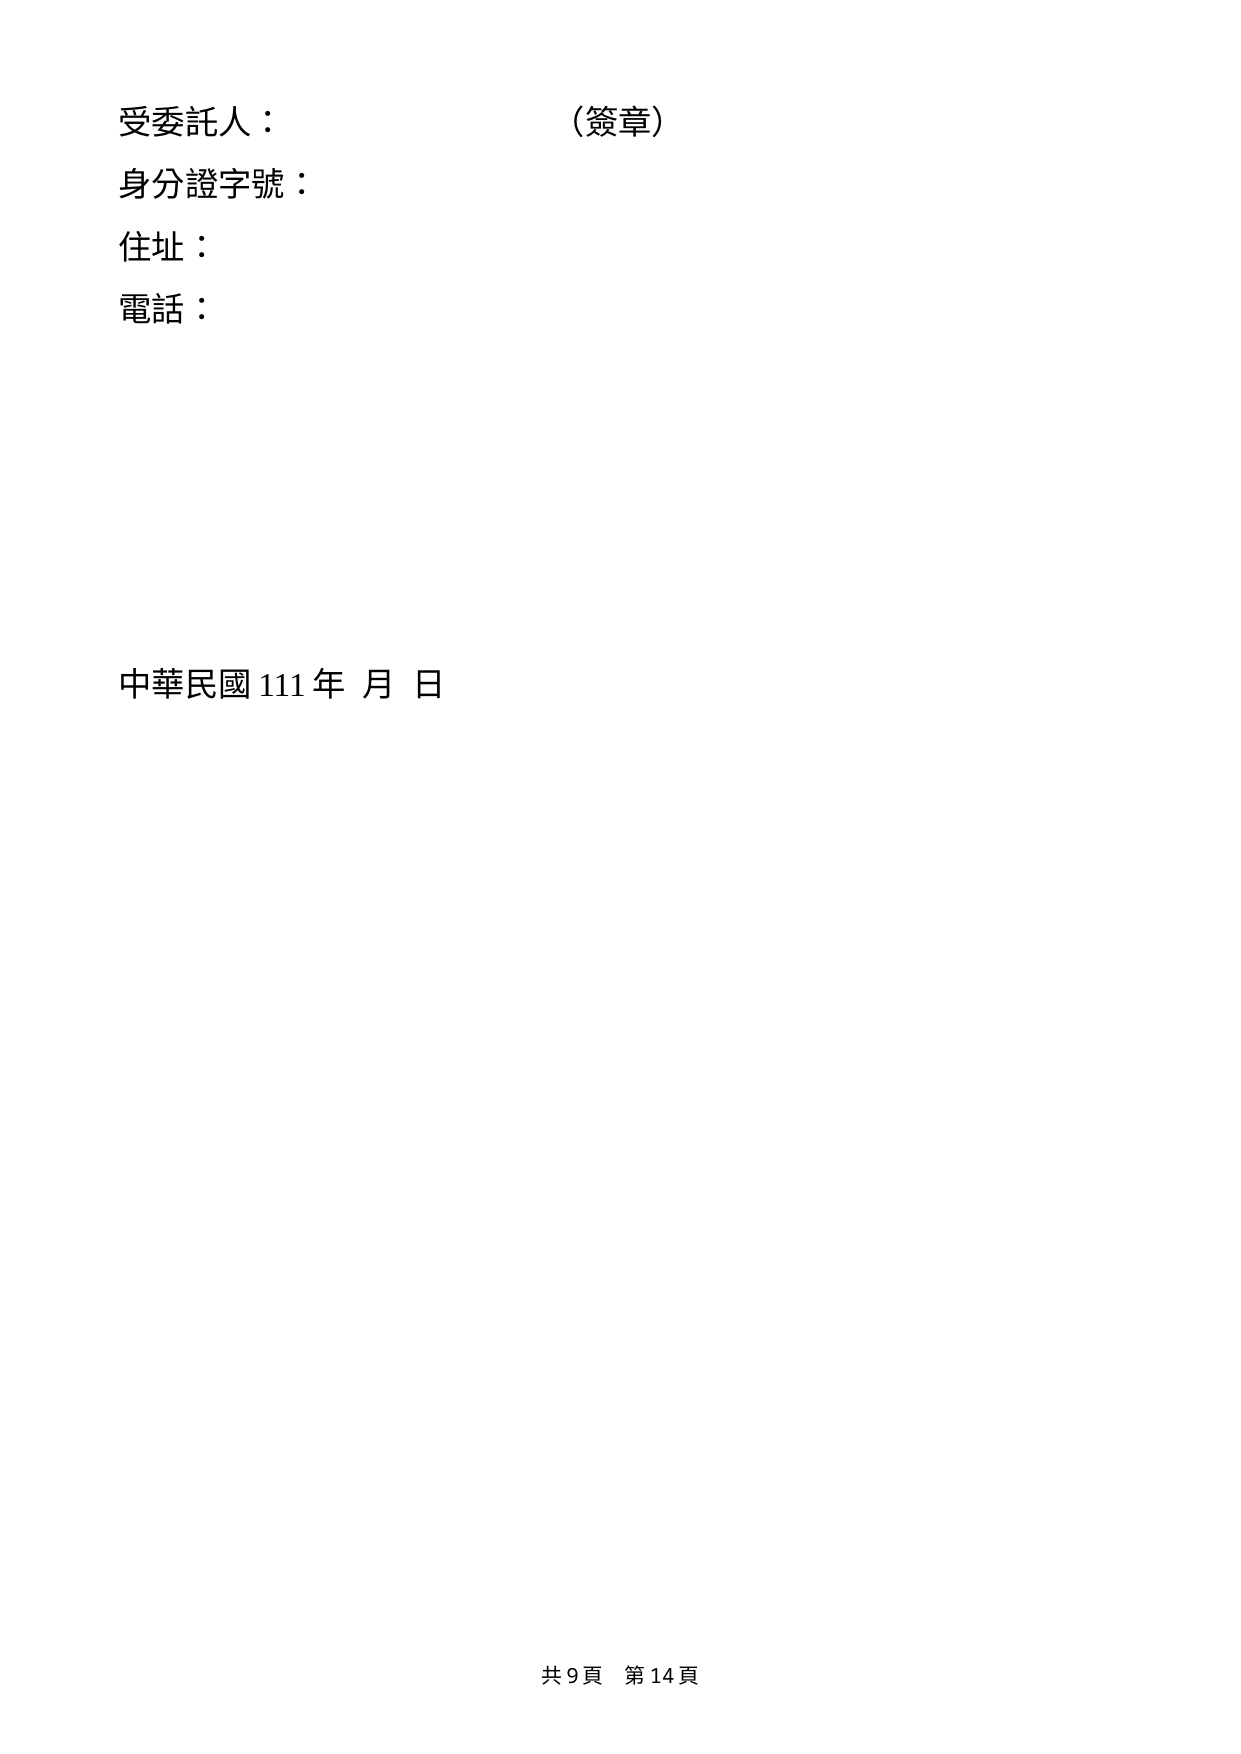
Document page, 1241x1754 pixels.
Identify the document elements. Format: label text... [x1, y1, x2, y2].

text 受委託人： （簽章） [118, 78, 1122, 141]
text 中華民國111年 月 日 [118, 641, 1122, 703]
text 電話： [118, 266, 1122, 328]
text 住址： [118, 203, 1122, 266]
text 身分證字號： [118, 141, 1122, 203]
